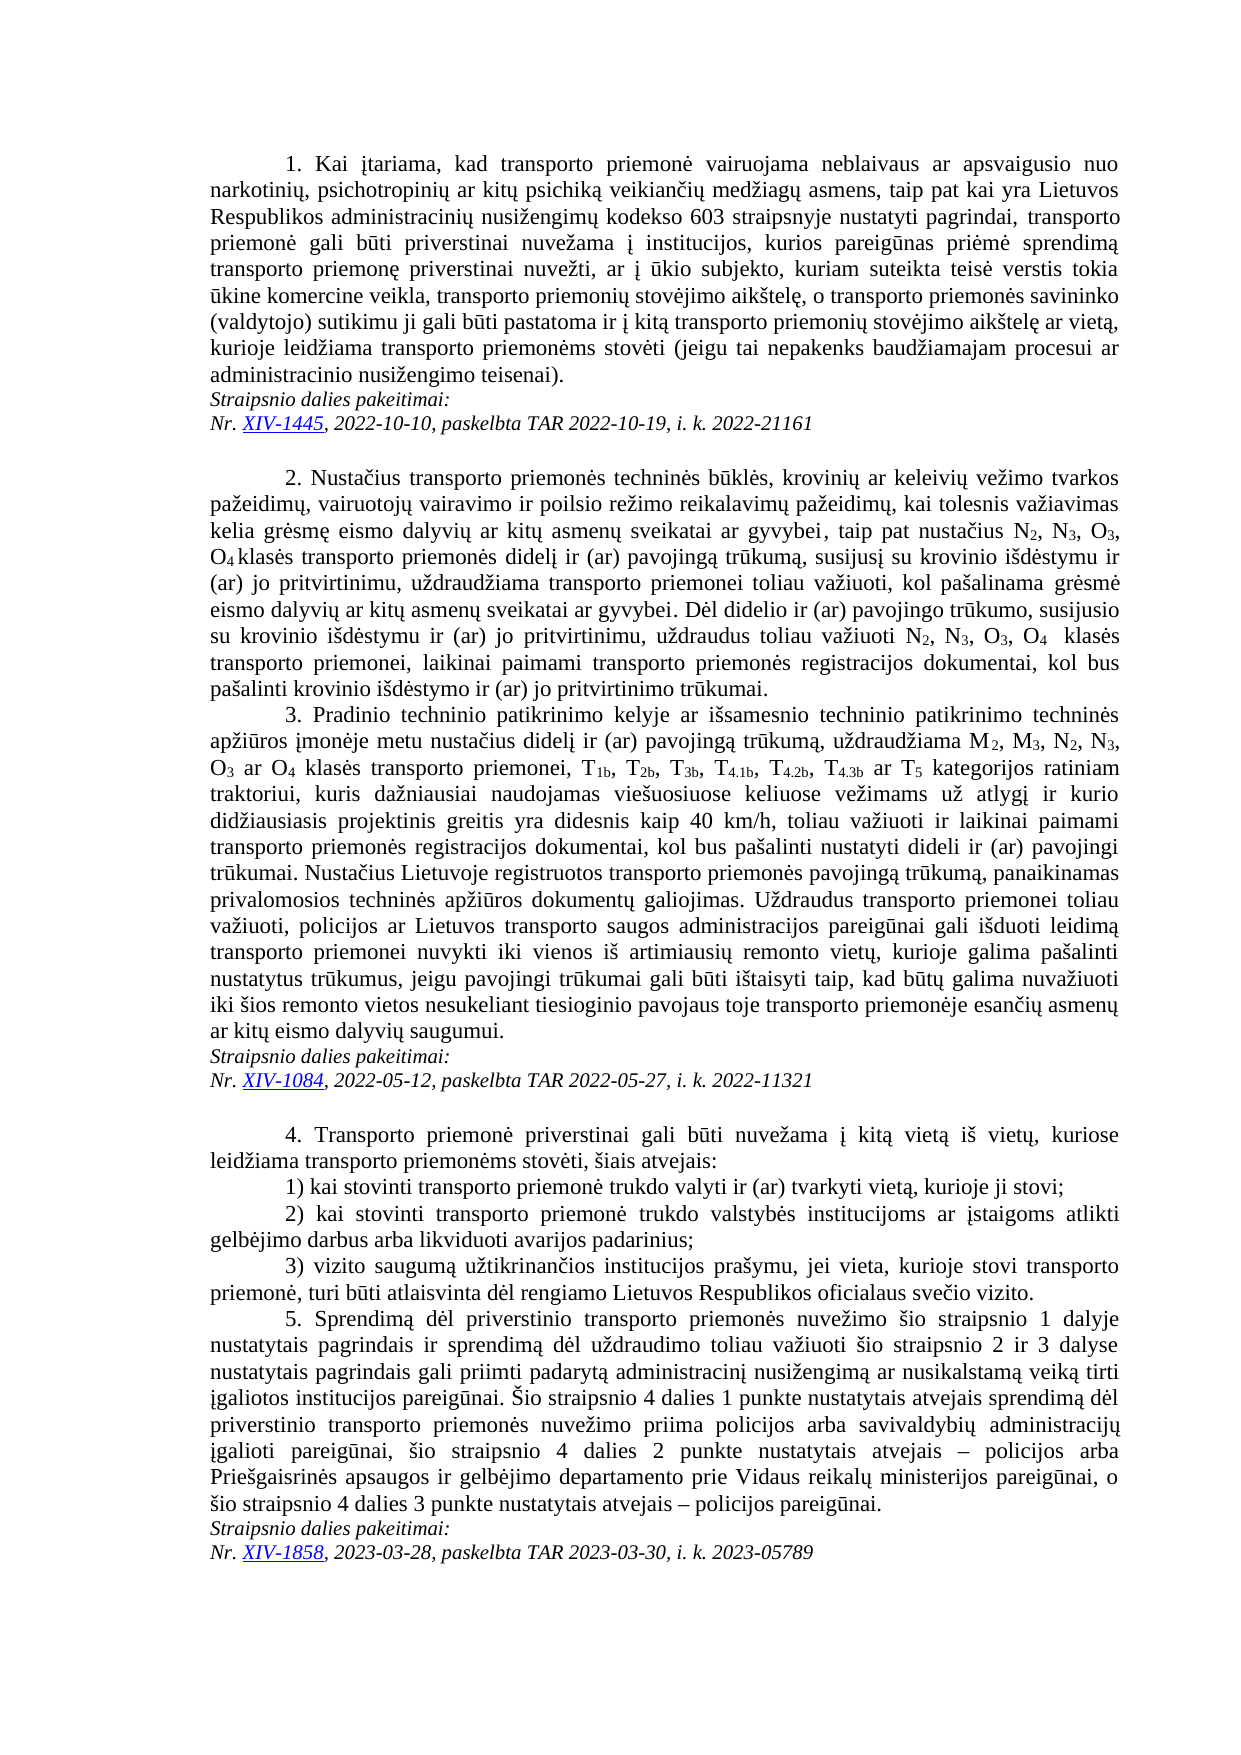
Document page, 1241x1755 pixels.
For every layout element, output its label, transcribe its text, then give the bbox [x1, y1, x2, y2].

text 1) kai stovinti transporto priemonė trukdo valyti ir (ar) tvarkyti vietą, kurioje ji stovi; [210, 1173, 1120, 1200]
text 2. Nustačius transporto priemonės techninės būklės, krovinių ar keleivių vežimo tvarkos pažeidimų, vairuotojų vairavimo ir poilsio režimo reikalavimų pažeidimų, kai tolesnis važiavimas kelia grėsmę eismo dalyvių ar kitų asmenų sveikatai ar gyvybei, taip pat nustačius N2, N3, O3, O4 klasės transporto priemonės didelį ir (ar) pavojingą trūkumą, susijusį su krovinio išdėstymu ir (ar) jo pritvirtinimu, uždraudžiama transporto priemonei toliau važiuoti, kol pašalinama grėsmė eismo dalyvių ar kitų asmenų sveikatai ar gyvybei. Dėl didelio ir (ar) pavojingo trūkumo, susijusio su krovinio išdėstymu ir (ar) jo pritvirtinimu, uždraudus toliau važiuoti N2, N3, O3, O4 klasės transporto priemonei, laikinai paimami transporto priemonės registracijos dokumentai, kol bus pašalinti krovinio išdėstymo ir (ar) jo pritvirtinimo trūkumai. [210, 464, 1120, 701]
text 4. Transporto priemonė priverstinai gali būti nuvežama į kitą vietą iš vietų, kuriose leidžiama transporto priemonėms stovėti, šiais atvejais: [210, 1121, 1120, 1173]
text Nr. XIV-1084, 2022-05-12, paskelbta TAR 2022-05-27, i. k. 2022-11321 [210, 1068, 1120, 1092]
text 3) vizito saugumą užtikrinančios institucijos prašymu, jei vieta, kurioje stovi transporto priemonė, turi būti atlaisvinta dėl rengiamo Lietuvos Respublikos oficialaus svečio vizito. [210, 1252, 1120, 1305]
text Nr. XIV-1858, 2023-03-28, paskelbta TAR 2023-03-30, i. k. 2023-05789 [210, 1540, 1120, 1564]
text 5. Sprendimą dėl priverstinio transporto priemonės nuvežimo šio straipsnio 1 dalyje nustatytais pagrindais ir sprendimą dėl uždraudimo toliau važiuoti šio straipsnio 2 ir 3 dalyse nustatytais pagrindais gali priimti padarytą administracinį nusižengimą ar nusikalstamą veiką tirti įgaliotos institucijos pareigūnai. Šio straipsnio 4 dalies 1 punkte nustatytais atvejais sprendimą dėl priverstinio transporto priemonės nuvežimo priima policijos arba savivaldybių administracijų įgalioti pareigūnai, šio straipsnio 4 dalies 2 punkte nustatytais atvejais – policijos arba Priešgaisrinės apsaugos ir gelbėjimo departamento prie Vidaus reikalų ministerijos pareigūnai, o šio straipsnio 4 dalies 3 punkte nustatytais atvejais – policijos pareigūnai. [210, 1305, 1120, 1516]
text Straipsnio dalies pakeitimai: [210, 1044, 1120, 1068]
text 3. Pradinio techninio patikrinimo kelyje ar išsamesnio techninio patikrinimo techninės apžiūros įmonėje metu nustačius didelį ir (ar) pavojingą trūkumą, uždraudžiama M2, M3, N2, N3, O3 ar O4 klasės transporto priemonei, T1b, T2b, T3b, T4.1b, T4.2b, T4.3b ar T5 kategorijos ratiniam traktoriui, kuris dažniausiai naudojamas viešuosiuose keliuose vežimams už atlygį ir kurio didžiausiasis projektinis greitis yra didesnis kaip 40 km/h, toliau važiuoti ir laikinai paimami transporto priemonės registracijos dokumentai, kol bus pašalinti nustatyti dideli ir (ar) pavojingi trūkumai. Nustačius Lietuvoje registruotos transporto priemonės pavojingą trūkumą, panaikinamas privalomosios techninės apžiūros dokumentų galiojimas. Uždraudus transporto priemonei toliau važiuoti, policijos ar Lietuvos transporto saugos administracijos pareigūnai gali išduoti leidimą transporto priemonei nuvykti iki vienos iš artimiausių remonto vietų, kurioje galima pašalinti nustatytus trūkumus, jeigu pavojingi trūkumai gali būti ištaisyti taip, kad būtų galima nuvažiuoti iki šios remonto vietos nesukeliant tiesioginio pavojaus toje transporto priemonėje esančių asmenų ar kitų eismo dalyvių saugumui. [210, 701, 1120, 1044]
text Straipsnio dalies pakeitimai: [210, 1516, 1120, 1540]
text Straipsnio dalies pakeitimai: [210, 387, 1120, 411]
text 1. Kai įtariama, kad transporto priemonė vairuojama neblaivaus ar apsvaigusio nuo narkotinių, psichotropinių ar kitų psichiką veikiančių medžiagų asmens, taip pat kai yra Lietuvos Respublikos administracinių nusižengimų kodekso 603 straipsnyje nustatyti pagrindai, transporto priemonė gali būti priverstinai nuvežama į institucijos, kurios pareigūnas priėmė sprendimą transporto priemonę priverstinai nuvežti, ar į ūkio subjekto, kuriam suteikta teisė verstis tokia ūkine komercine veikla, transporto priemonių stovėjimo aikštelę, o transporto priemonės savininko (valdytojo) sutikimu ji gali būti pastatoma ir į kitą transporto priemonių stovėjimo aikštelę ar vietą, kurioje leidžiama transporto priemonėms stovėti (jeigu tai nepakenks baudžiamajam procesui ar administracinio nusižengimo teisenai). [210, 150, 1120, 387]
text 2) kai stovinti transporto priemonė trukdo valstybės institucijoms ar įstaigoms atlikti gelbėjimo darbus arba likviduoti avarijos padarinius; [210, 1200, 1120, 1252]
text Nr. XIV-1445, 2022-10-10, paskelbta TAR 2022-10-19, i. k. 2022-21161 [210, 411, 1120, 435]
